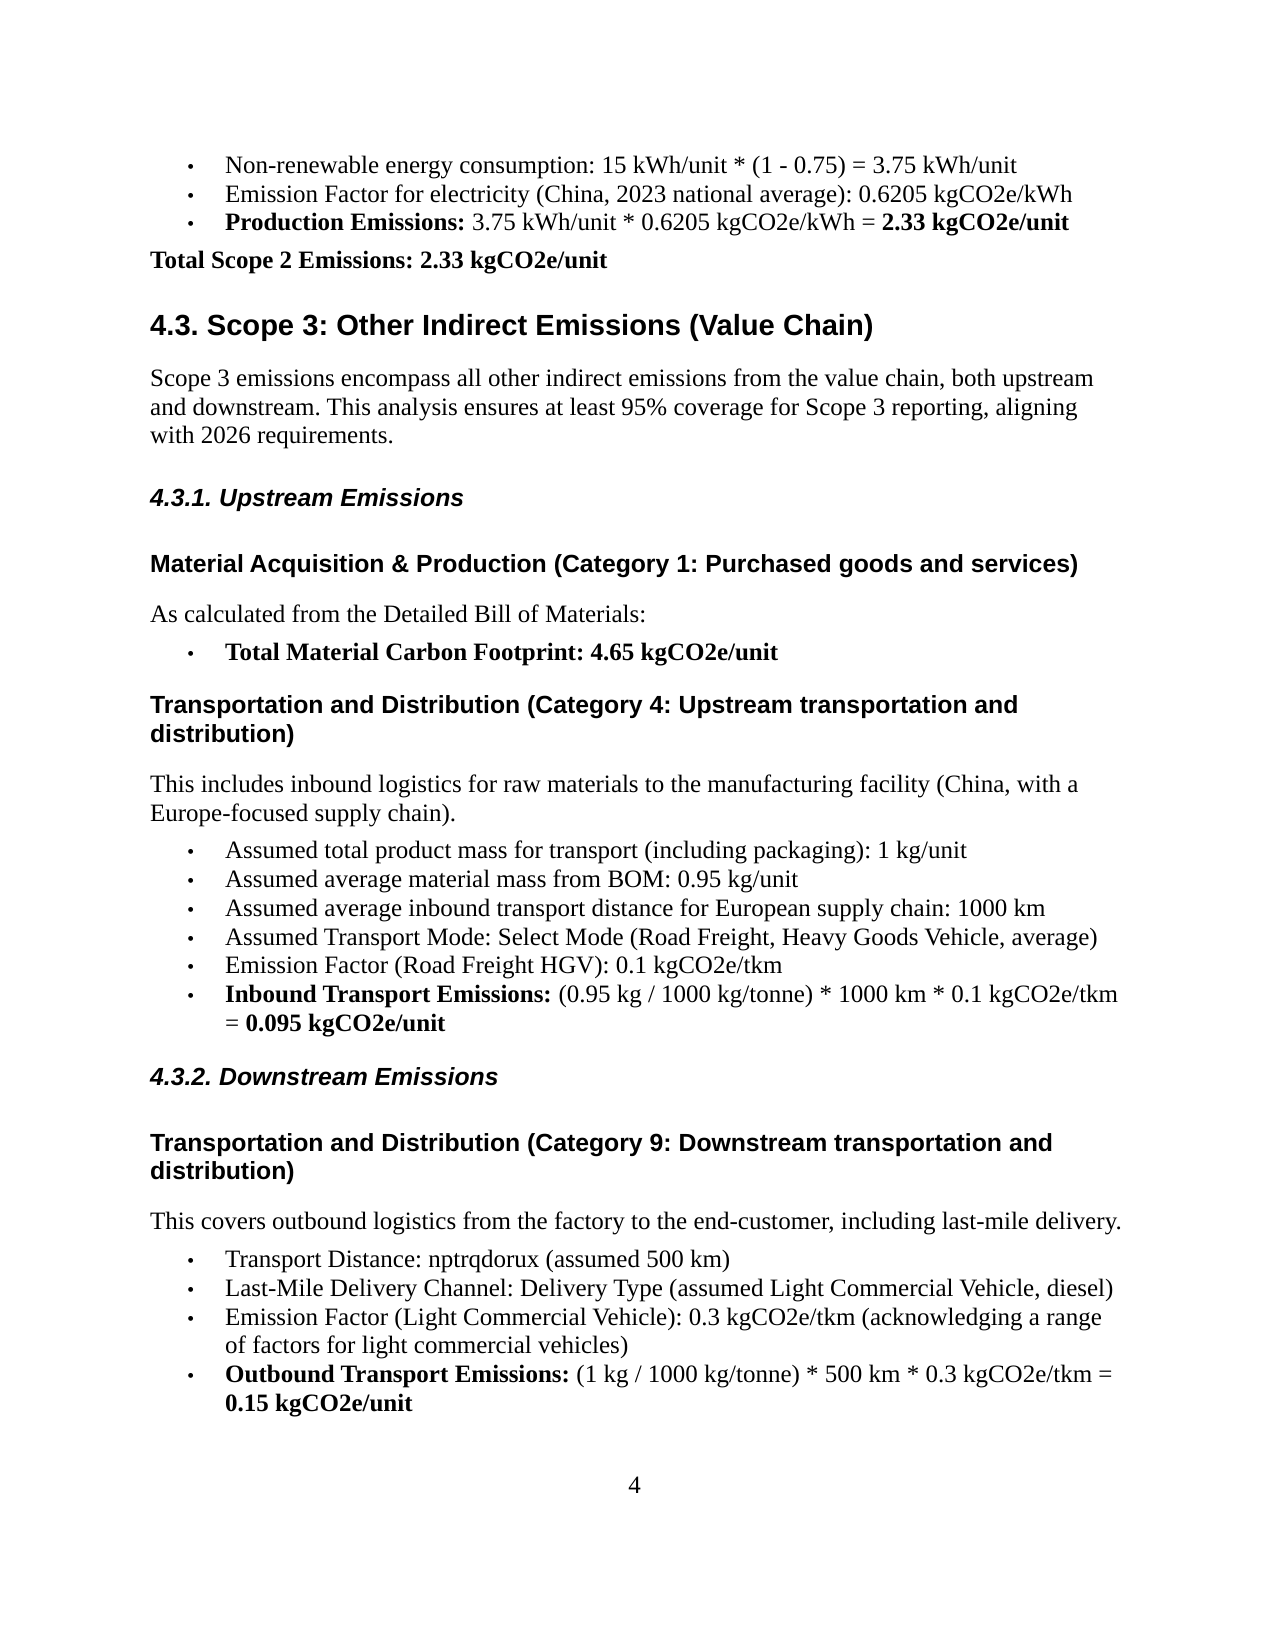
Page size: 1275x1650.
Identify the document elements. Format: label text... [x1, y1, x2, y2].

list Inbound Transport Emissions: (0.95 kg / 1000 kg/tonne) * 1000 km * 0.1 kgCO2e/tkm = 0.095 kgCO2e/unit [187, 979, 1125, 1037]
subtitle 4.3.1. Upstream Emissions [150, 483, 1125, 512]
list Emission Factor (Road Freight HGV): 0.1 kgCO2e/tkm [187, 951, 1125, 979]
text Total Scope 2 Emissions: 2.33 kgCO2e/unit [150, 245, 1125, 274]
list Assumed average inbound transport distance for European supply chain: 1000 km [187, 893, 1125, 922]
list Outbound Transport Emissions: (1 kg / 1000 kg/tonne) * 500 km * 0.3 kgCO2e/tkm = 0.15 kgCO2e/unit [187, 1359, 1125, 1417]
subtitle 4.3.2. Downstream Emissions [150, 1062, 1125, 1090]
list Last-Mile Delivery Channel: Delivery Type (assumed Light Commercial Vehicle, diesel) [187, 1273, 1125, 1302]
text This covers outbound logistics from the factory to the end-customer, including last-mile delivery. [150, 1206, 1125, 1235]
list Non-renewable energy consumption: 15 kWh/unit * (1 - 0.75) = 3.75 kWh/unit [187, 150, 1125, 179]
list Emission Factor (Light Commercial Vehicle): 0.3 kgCO2e/tkm (acknowledging a range of factors for light commercial vehicles) [187, 1302, 1125, 1359]
text As calculated from the Detailed Bill of Materials: [150, 599, 1125, 628]
subtitle Transportation and Distribution (Category 4: Upstream transportation and distribution) [150, 691, 1125, 748]
text This includes inbound logistics for raw materials to the manufacturing facility (China, with a Europe-focused supply chain). [150, 769, 1125, 827]
list Assumed Transport Mode: Select Mode (Road Freight, Heavy Goods Vehicle, average) [187, 922, 1125, 951]
text Scope 3 emissions encompass all other indirect emissions from the value chain, both upstream and downstream. This analysis ensures at least 95% coverage for Scope 3 reporting, aligning with 2026 requirements. [150, 363, 1125, 449]
subtitle 4.3. Scope 3: Other Indirect Emissions (Value Chain) [150, 308, 1125, 341]
list Transport Distance: nptrqdorux (assumed 500 km) [187, 1244, 1125, 1273]
list Emission Factor for electricity (China, 2023 national average): 0.6205 kgCO2e/kWh [187, 179, 1125, 207]
subtitle Transportation and Distribution (Category 9: Downstream transportation and distribution) [150, 1128, 1125, 1185]
list Assumed total product mass for transport (including packaging): 1 kg/unit [187, 836, 1125, 864]
list Total Material Carbon Footprint: 4.65 kgCO2e/unit [187, 637, 1125, 666]
subtitle Material Acquisition & Production (Category 1: Purchased goods and services) [150, 549, 1125, 578]
list Production Emissions: 3.75 kWh/unit * 0.6205 kgCO2e/kWh = 2.33 kgCO2e/unit [187, 207, 1125, 236]
list Assumed average material mass from BOM: 0.95 kg/unit [187, 864, 1125, 893]
